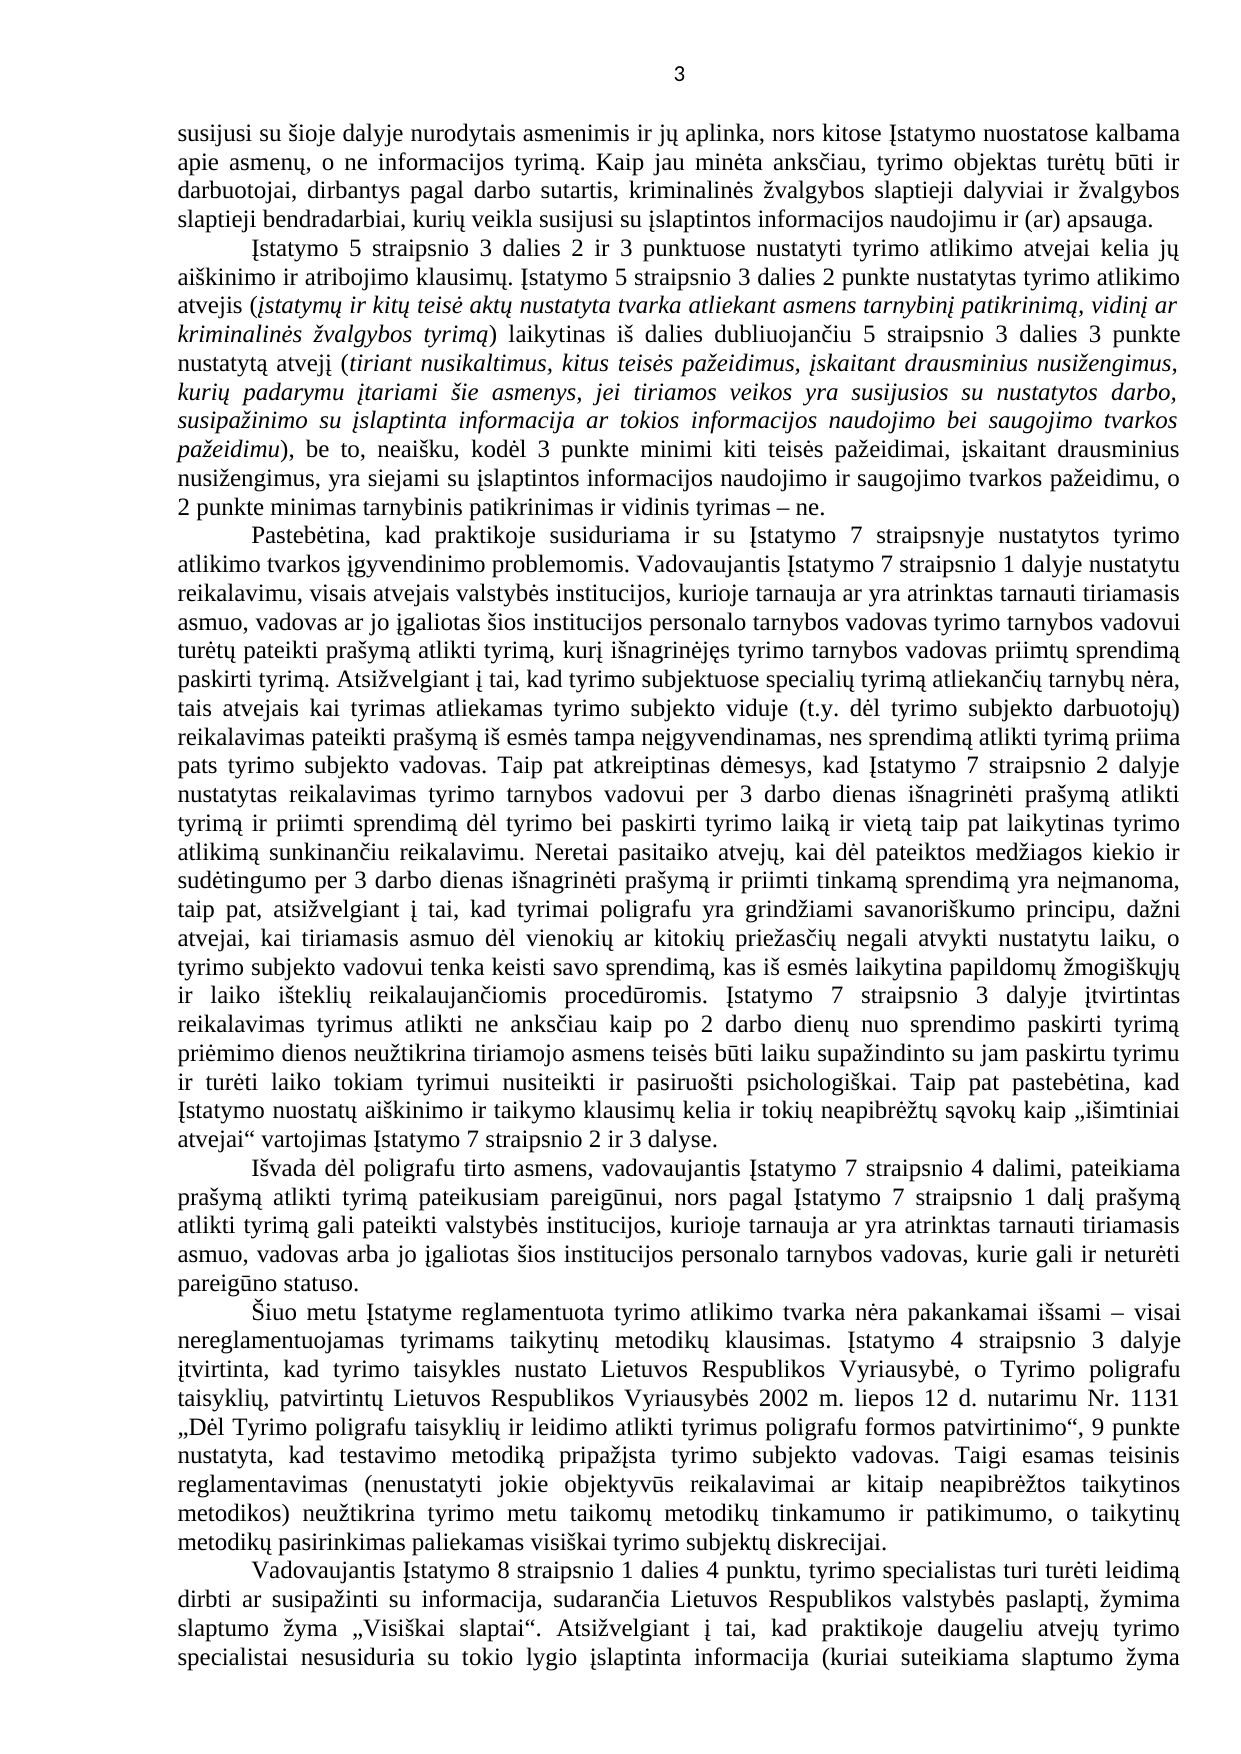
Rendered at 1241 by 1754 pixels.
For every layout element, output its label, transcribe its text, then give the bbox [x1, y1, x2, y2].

text Vadovaujantis Įstatymo 8 straipsnio 1 dalies 4 punktu, tyrimo specialistas turi turėti leidimą dirbti ar susipažinti su informacija, sudarančia Lietuvos Respublikos valstybės paslaptį, žymima slaptumo žyma „Visiškai slaptai“. Atsižvelgiant į tai, kad praktikoje daugeliu atvejų tyrimo specialistai nesusiduria su tokio lygio įslaptinta informacija (kuriai suteikiama slaptumo žyma [177, 1556, 1181, 1671]
text Įstatymo 5 straipsnio 3 dalies 2 ir 3 punktuose nustatyti tyrimo atlikimo atvejai kelia jų aiškinimo ir atribojimo klausimų. Įstatymo 5 straipsnio 3 dalies 2 punkte nustatytas tyrimo atlikimo atvejis (įstatymų ir kitų teisė aktų nustatyta tvarka atliekant asmens tarnybinį patikrinimą, vidinį ar kriminalinės žvalgybos tyrimą) laikytinas iš dalies dubliuojančiu 5 straipsnio 3 dalies 3 punkte nustatytą atvejį (tiriant nusikaltimus, kitus teisės pažeidimus, įskaitant drausminius nusižengimus, kurių padarymu įtariami šie asmenys, jei tiriamos veikos yra susijusios su nustatytos darbo, susipažinimo su įslaptinta informacija ar tokios informacijos naudojimo bei saugojimo tvarkos pažeidimu), be to, neaišku, kodėl 3 punkte minimi kiti teisės pažeidimai, įskaitant drausminius nusižengimus, yra siejami su įslaptintos informacijos naudojimo ir saugojimo tvarkos pažeidimu, o 2 punkte minimas tarnybinis patikrinimas ir vidinis tyrimas – ne. [177, 233, 1181, 521]
text susijusi su šioje dalyje nurodytais asmenimis ir jų aplinka, nors kitose Įstatymo nuostatose kalbama apie asmenų, o ne informacijos tyrimą. Kaip jau minėta anksčiau, tyrimo objektas turėtų būti ir darbuotojai, dirbantys pagal darbo sutartis, kriminalinės žvalgybos slaptieji dalyviai ir žvalgybos slaptieji bendradarbiai, kurių veikla susijusi su įslaptintos informacijos naudojimu ir (ar) apsauga. [177, 118, 1181, 233]
text Pastebėtina, kad praktikoje susiduriama ir su Įstatymo 7 straipsnyje nustatytos tyrimo atlikimo tvarkos įgyvendinimo problemomis. Vadovaujantis Įstatymo 7 straipsnio 1 dalyje nustatytu reikalavimu, visais atvejais valstybės institucijos, kurioje tarnauja ar yra atrinktas tarnauti tiriamasis asmuo, vadovas ar jo įgaliotas šios institucijos personalo tarnybos vadovas tyrimo tarnybos vadovui turėtų pateikti prašymą atlikti tyrimą, kurį išnagrinėjęs tyrimo tarnybos vadovas priimtų sprendimą paskirti tyrimą. Atsižvelgiant į tai, kad tyrimo subjektuose specialių tyrimą atliekančių tarnybų nėra, tais atvejais kai tyrimas atliekamas tyrimo subjekto viduje (t.y. dėl tyrimo subjekto darbuotojų) reikalavimas pateikti prašymą iš esmės tampa neįgyvendinamas, nes sprendimą atlikti tyrimą priima pats tyrimo subjekto vadovas. Taip pat atkreiptinas dėmesys, kad Įstatymo 7 straipsnio 2 dalyje nustatytas reikalavimas tyrimo tarnybos vadovui per 3 darbo dienas išnagrinėti prašymą atlikti tyrimą ir priimti sprendimą dėl tyrimo bei paskirti tyrimo laiką ir vietą taip pat laikytinas tyrimo atlikimą sunkinančiu reikalavimu. Neretai pasitaiko atvejų, kai dėl pateiktos medžiagos kiekio ir sudėtingumo per 3 darbo dienas išnagrinėti prašymą ir priimti tinkamą sprendimą yra neįmanoma, taip pat, atsižvelgiant į tai, kad tyrimai poligrafu yra grindžiami savanoriškumo principu, dažni atvejai, kai tiriamasis asmuo dėl vienokių ar kitokių priežasčių negali atvykti nustatytu laiku, o tyrimo subjekto vadovui tenka keisti savo sprendimą, kas iš esmės laikytina papildomų žmogiškųjų ir laiko išteklių reikalaujančiomis procedūromis. Įstatymo 7 straipsnio 3 dalyje įtvirtintas reikalavimas tyrimus atlikti ne anksčiau kaip po 2 darbo dienų nuo sprendimo paskirti tyrimą priėmimo dienos neužtikrina tiriamojo asmens teisės būti laiku supažindinto su jam paskirtu tyrimu ir turėti laiko tokiam tyrimui nusiteikti ir pasiruošti psichologiškai. Taip pat pastebėtina, kad Įstatymo nuostatų aiškinimo ir taikymo klausimų kelia ir tokių neapibrėžtų sąvokų kaip „išimtiniai atvejai“ vartojimas Įstatymo 7 straipsnio 2 ir 3 dalyse. [177, 521, 1181, 1153]
text Išvada dėl poligrafu tirto asmens, vadovaujantis Įstatymo 7 straipsnio 4 dalimi, pateikiama prašymą atlikti tyrimą pateikusiam pareigūnui, nors pagal Įstatymo 7 straipsnio 1 dalį prašymą atlikti tyrimą gali pateikti valstybės institucijos, kurioje tarnauja ar yra atrinktas tarnauti tiriamasis asmuo, vadovas arba jo įgaliotas šios institucijos personalo tarnybos vadovas, kurie gali ir neturėti pareigūno statuso. [177, 1153, 1181, 1297]
text Šiuo metu Įstatyme reglamentuota tyrimo atlikimo tvarka nėra pakankamai išsami – visai nereglamentuojamas tyrimams taikytinų metodikų klausimas. Įstatymo 4 straipsnio 3 dalyje įtvirtinta, kad tyrimo taisykles nustato Lietuvos Respublikos Vyriausybė, o Tyrimo poligrafu taisyklių, patvirtintų Lietuvos Respublikos Vyriausybės 2002 m. liepos 12 d. nutarimu Nr. 1131 „Dėl Tyrimo poligrafu taisyklių ir leidimo atlikti tyrimus poligrafu formos patvirtinimo“, 9 punkte nustatyta, kad testavimo metodiką pripažįsta tyrimo subjekto vadovas. Taigi esamas teisinis reglamentavimas (nenustatyti jokie objektyvūs reikalavimai ar kitaip neapibrėžtos taikytinos metodikos) neužtikrina tyrimo metu taikomų metodikų tinkamumo ir patikimumo, o taikytinų metodikų pasirinkimas paliekamas visiškai tyrimo subjektų diskrecijai. [177, 1297, 1181, 1556]
